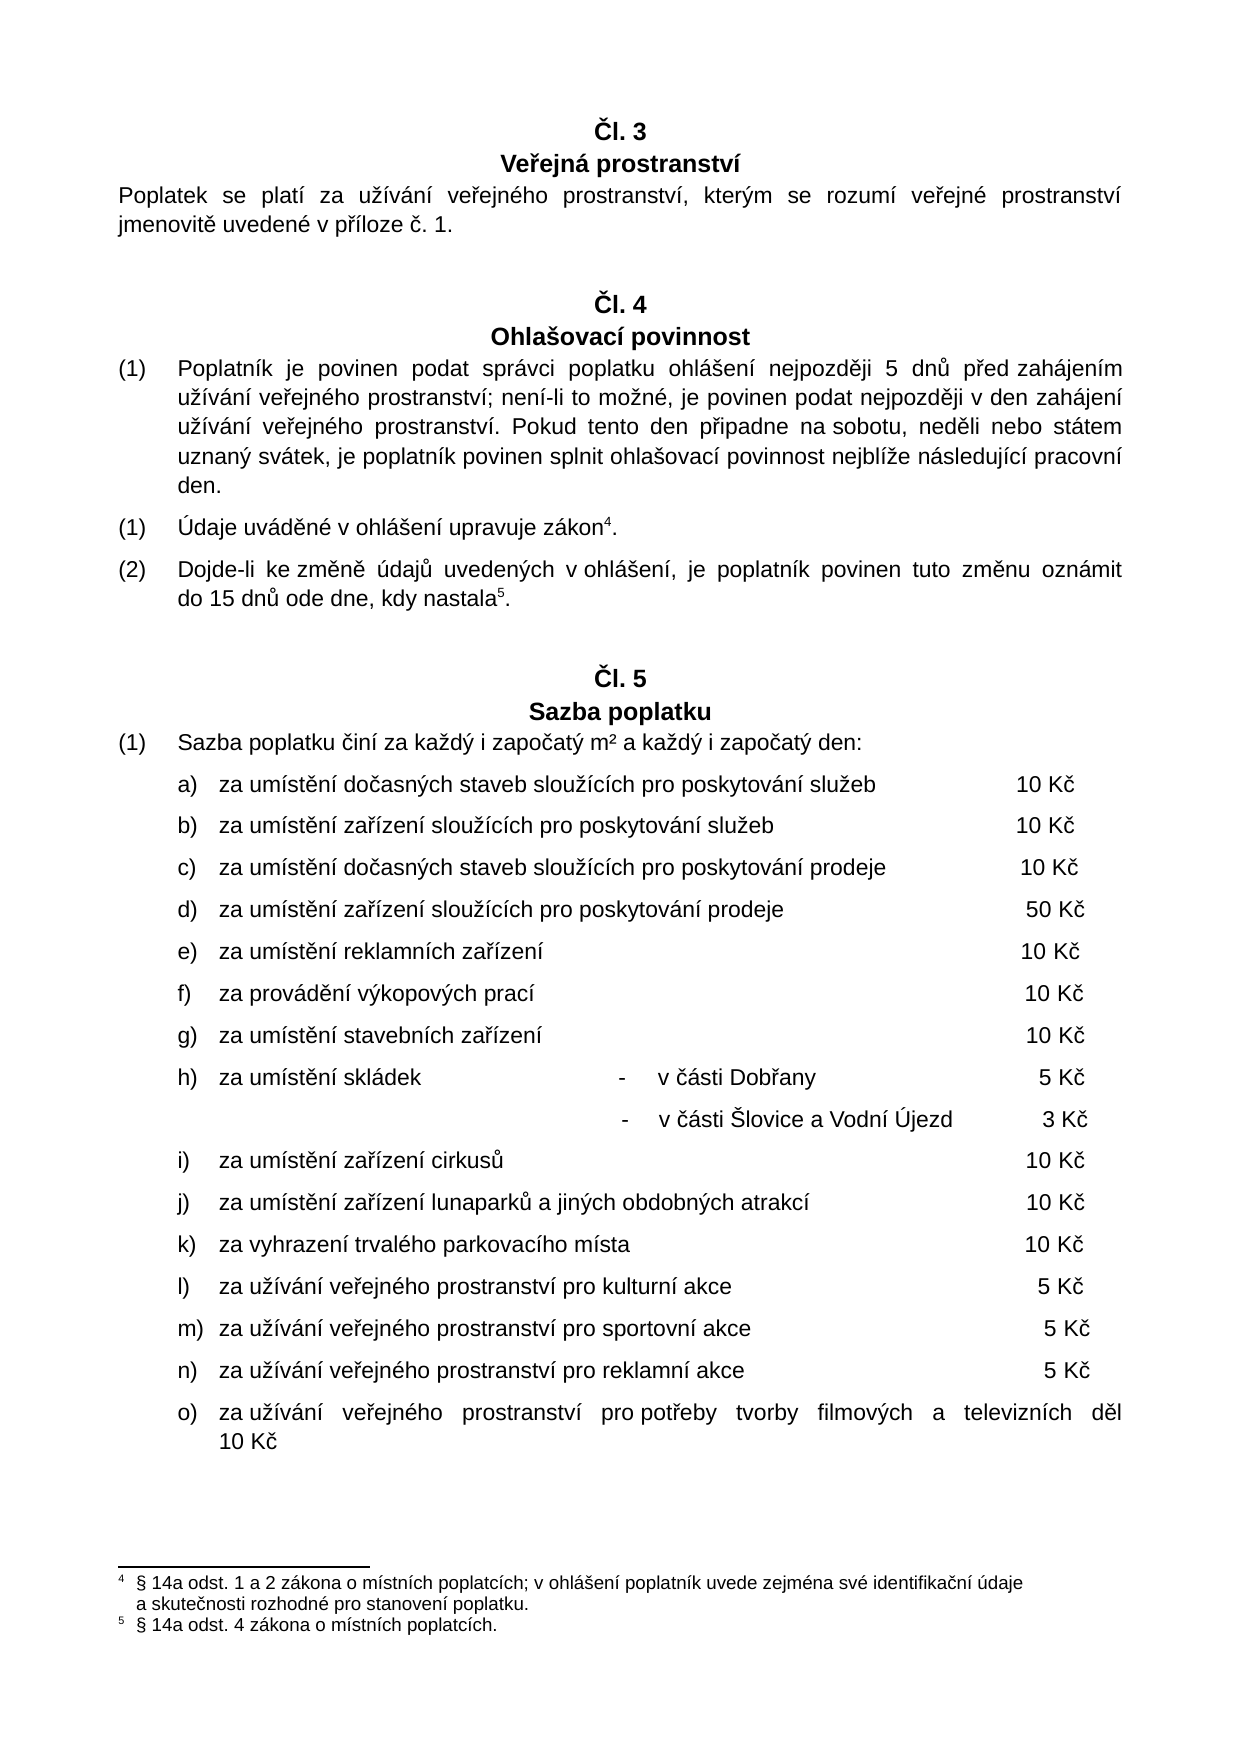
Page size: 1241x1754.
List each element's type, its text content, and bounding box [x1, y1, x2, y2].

list za vyhrazení trvalého parkovacího místa 10 Kč [177, 1232, 1122, 1257]
list za užívání veřejného prostranství pro kulturní akce 5 Kč [177, 1274, 1122, 1299]
list § 14a odst. 4 zákona o místních poplatcích. [118, 1614, 1122, 1635]
list za provádění výkopových prací 10 Kč [177, 981, 1122, 1006]
list Sazba poplatku činí za každý i započatý m² a každý i započatý den: [118, 729, 1122, 755]
list za umístění stavebních zařízení 10 Kč [177, 1022, 1122, 1048]
list za užívání veřejného prostranství pro sportovní akce 5 Kč [177, 1316, 1122, 1341]
list za umístění zařízení sloužících pro poskytování prodeje 50 Kč [177, 897, 1122, 922]
list za umístění skládek - v části Dobřany 5 Kč [177, 1064, 1122, 1090]
list § 14a odst. 1 a 2 zákona o místních poplatcích; v ohlášení poplatník uvede zejména své identifikační údaje a skutečnosti rozhodné pro stanovení poplatku. [118, 1573, 1122, 1614]
list za umístění dočasných staveb sloužících pro poskytování služeb 10 Kč [177, 771, 1122, 797]
text Čl. 3 Veřejná prostranství [118, 118, 1122, 178]
list za umístění reklamních zařízení 10 Kč [177, 939, 1122, 964]
list za užívání veřejného prostranství pro potřeby tvorby filmových a televizních děl 10 Kč [177, 1399, 1122, 1454]
list Poplatník je povinen podat správci poplatku ohlášení nejpozději 5 dnů před zahájením užívání veřejného prostranství; není-li to možné, je povinen podat nejpozději v den zahájení užívání veřejného prostranství. Pokud tento den připadne na sobotu, neděli nebo státem uznaný svátek, je poplatník povinen splnit ohlašovací povinnost nejblíže následující pracovní den. [118, 355, 1122, 498]
list v části Šlovice a Vodní Újezd 3 Kč [621, 1106, 1122, 1132]
list Dojde-li ke změně údajů uvedených v ohlášení, je poplatník povinen tuto změnu oznámit do 15 dnů ode dne, kdy nastala. [118, 556, 1122, 611]
list za umístění zařízení lunaparků a jiných obdobných atrakcí 10 Kč [177, 1190, 1122, 1216]
text Čl. 4 Ohlašovací povinnost [118, 291, 1122, 351]
list Údaje uváděné v ohlášení upravuje zákon. [118, 514, 1122, 540]
list za umístění dočasných staveb sloužících pro poskytování prodeje 10 Kč [177, 855, 1122, 881]
list za užívání veřejného prostranství pro reklamní akce 5 Kč [177, 1357, 1122, 1383]
list za umístění zařízení cirkusů 10 Kč [177, 1148, 1122, 1174]
list za umístění zařízení sloužících pro poskytování služeb 10 Kč [177, 813, 1122, 839]
text Čl. 5 Sazba poplatku [118, 665, 1122, 725]
text Poplatek se platí za užívání veřejného prostranství, kterým se rozumí veřejné prostranství jmenovitě uvedené v příloze č. 1. [118, 182, 1122, 237]
